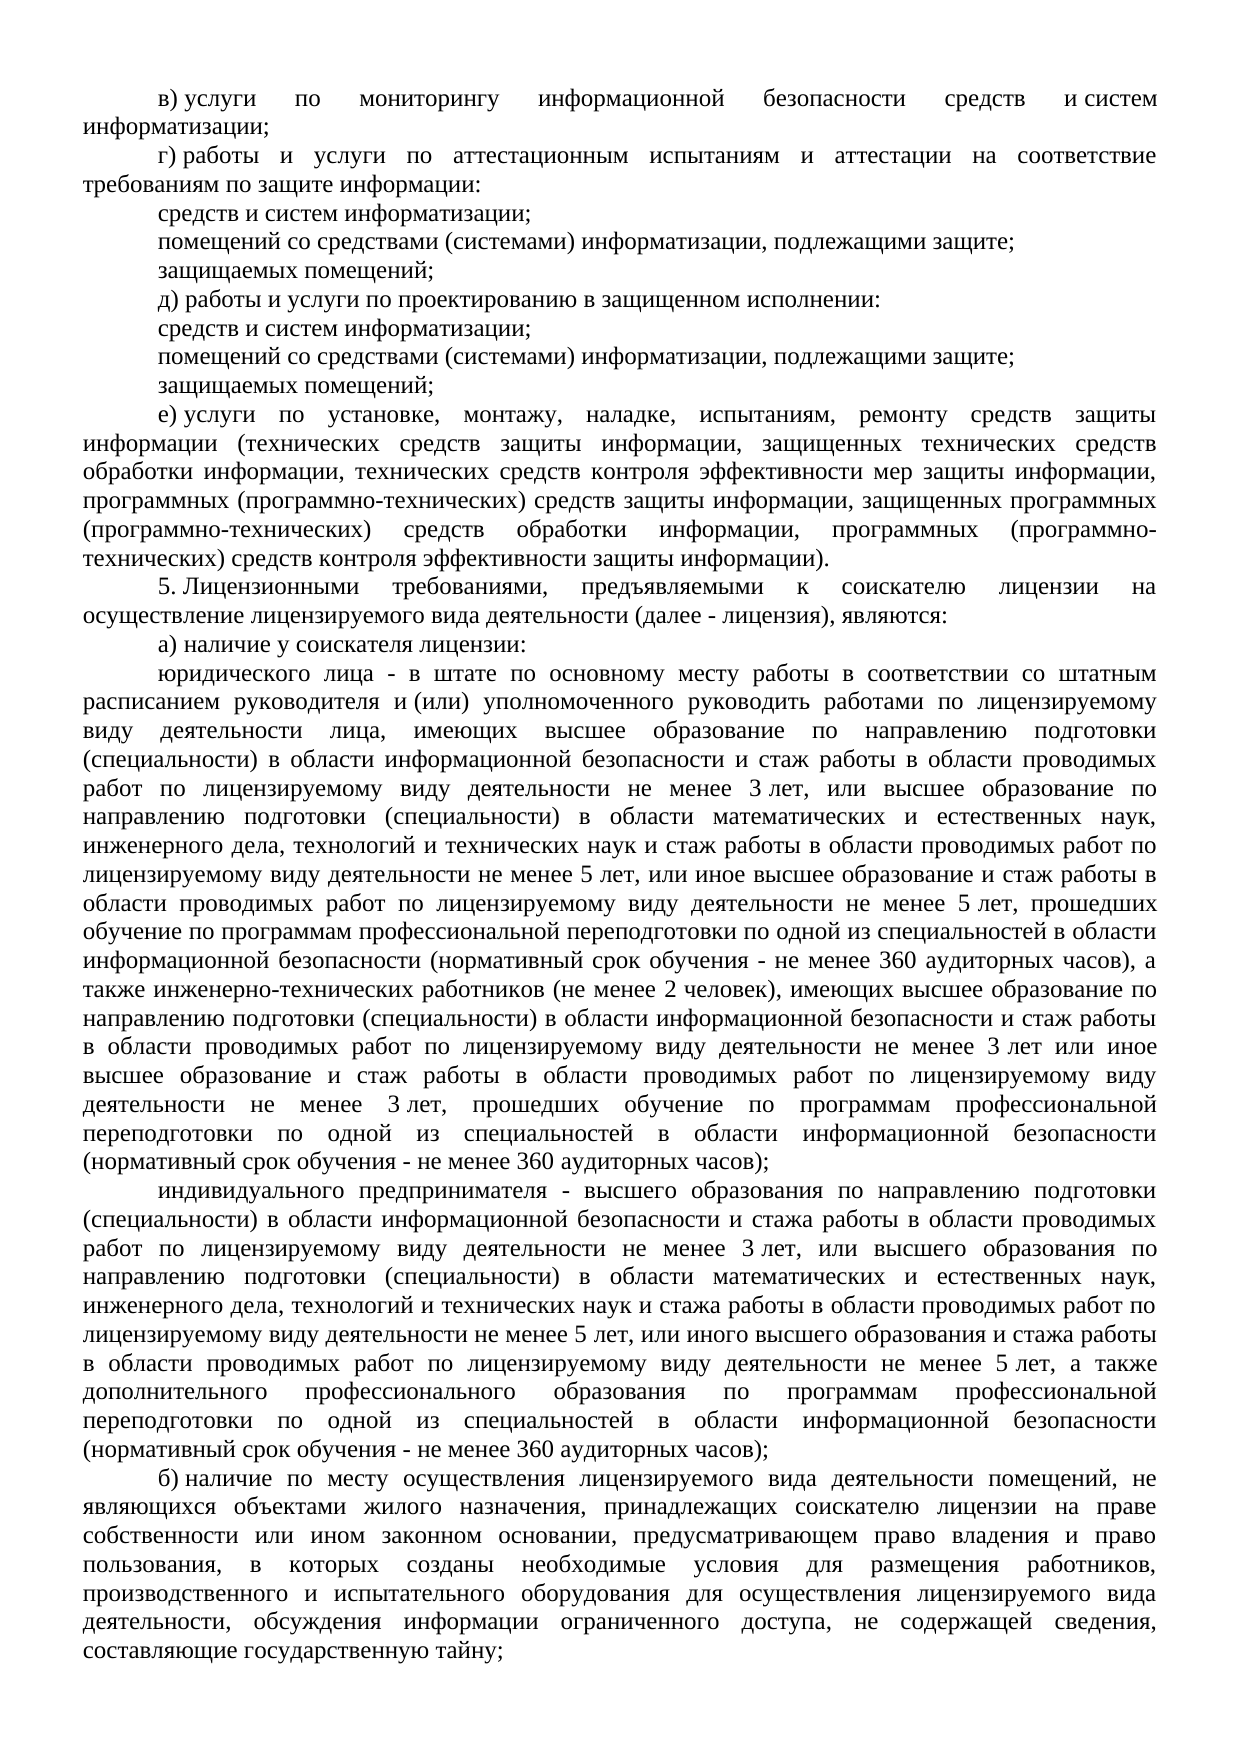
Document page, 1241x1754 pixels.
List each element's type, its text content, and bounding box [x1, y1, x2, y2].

text индивидуального предпринимателя - высшего образования по направлению подготовки (специальности) в области информационной безопасности и стажа работы в области проводимых работ по лицензируемому виду деятельности не менее 3 лет, или высшего образования по направлению подготовки (специальности) в области математических и естественных наук, инженерного дела, технологий и технических наук и стажа работы в области проводимых работ по лицензируемому виду деятельности не менее 5 лет, или иного высшего образования и стажа работы в области проводимых работ по лицензируемому виду деятельности не менее 5 лет, а также дополнительного профессионального образования по программам профессиональной переподготовки по одной из специальностей в области информационной безопасности (нормативный срок обучения - не менее 360 аудиторных часов); [83, 1175, 1157, 1463]
text юридического лица - в штате по основному месту работы в соответствии со штатным расписанием руководителя и (или) уполномоченного руководить работами по лицензируемому виду деятельности лица, имеющих высшее образование по направлению подготовки (специальности) в области информационной безопасности и стаж работы в области проводимых работ по лицензируемому виду деятельности не менее 3 лет, или высшее образование по направлению подготовки (специальности) в области математических и естественных наук, инженерного дела, технологий и технических наук и стаж работы в области проводимых работ по лицензируемому виду деятельности не менее 5 лет, или иное высшее образование и стаж работы в области проводимых работ по лицензируемому виду деятельности не менее 5 лет, прошедших обучение по программам профессиональной переподготовки по одной из специальностей в области информационной безопасности (нормативный срок обучения - не менее 360 аудиторных часов), а также инженерно-технических работников (не менее 2 человек), имеющих высшее образование по направлению подготовки (специальности) в области информационной безопасности и стаж работы в области проводимых работ по лицензируемому виду деятельности не менее 3 лет или иное высшее образование и стаж работы в области проводимых работ по лицензируемому виду деятельности не менее 3 лет, прошедших обучение по программам профессиональной переподготовки по одной из специальностей в области информационной безопасности (нормативный срок обучения - не менее 360 аудиторных часов); [83, 658, 1157, 1175]
text средств и систем информатизации; [83, 198, 1157, 226]
text б) наличие по месту осуществления лицензируемого вида деятельности помещений, не являющихся объектами жилого назначения, принадлежащих соискателю лицензии на праве собственности или ином законном основании, предусматривающем право владения и право пользования, в которых созданы необходимые условия для размещения работников, производственного и испытательного оборудования для осуществления лицензируемого вида деятельности, обсуждения информации ограниченного доступа, не содержащей сведения, составляющие государственную тайну; [83, 1463, 1157, 1664]
text 5. Лицензионными требованиями, предъявляемыми к соискателю лицензии на осуществление лицензируемого вида деятельности (далее - лицензия), являются: [83, 571, 1157, 629]
text д) работы и услуги по проектированию в защищенном исполнении: [83, 284, 1157, 313]
text помещений со средствами (системами) информатизации, подлежащими защите; [83, 226, 1157, 255]
text защищаемых помещений; [83, 255, 1157, 284]
text защищаемых помещений; [83, 370, 1157, 399]
text в) услуги по мониторингу информационной безопасности средств и систем информатизации; [83, 83, 1157, 140]
text а) наличие у соискателя лицензии: [83, 629, 1157, 658]
text г) работы и услуги по аттестационным испытаниям и аттестации на соответствие требованиям по защите информации: [83, 140, 1157, 198]
text помещений со средствами (системами) информатизации, подлежащими защите; [83, 341, 1157, 370]
text е) услуги по установке, монтажу, наладке, испытаниям, ремонту средств защиты информации (технических средств защиты информации, защищенных технических средств обработки информации, технических средств контроля эффективности мер защиты информации, программных (программно-технических) средств защиты информации, защищенных программных (программно-технических) средств обработки информации, программных (программно-технических) средств контроля эффективности защиты информации). [83, 399, 1157, 571]
text средств и систем информатизации; [83, 313, 1157, 341]
